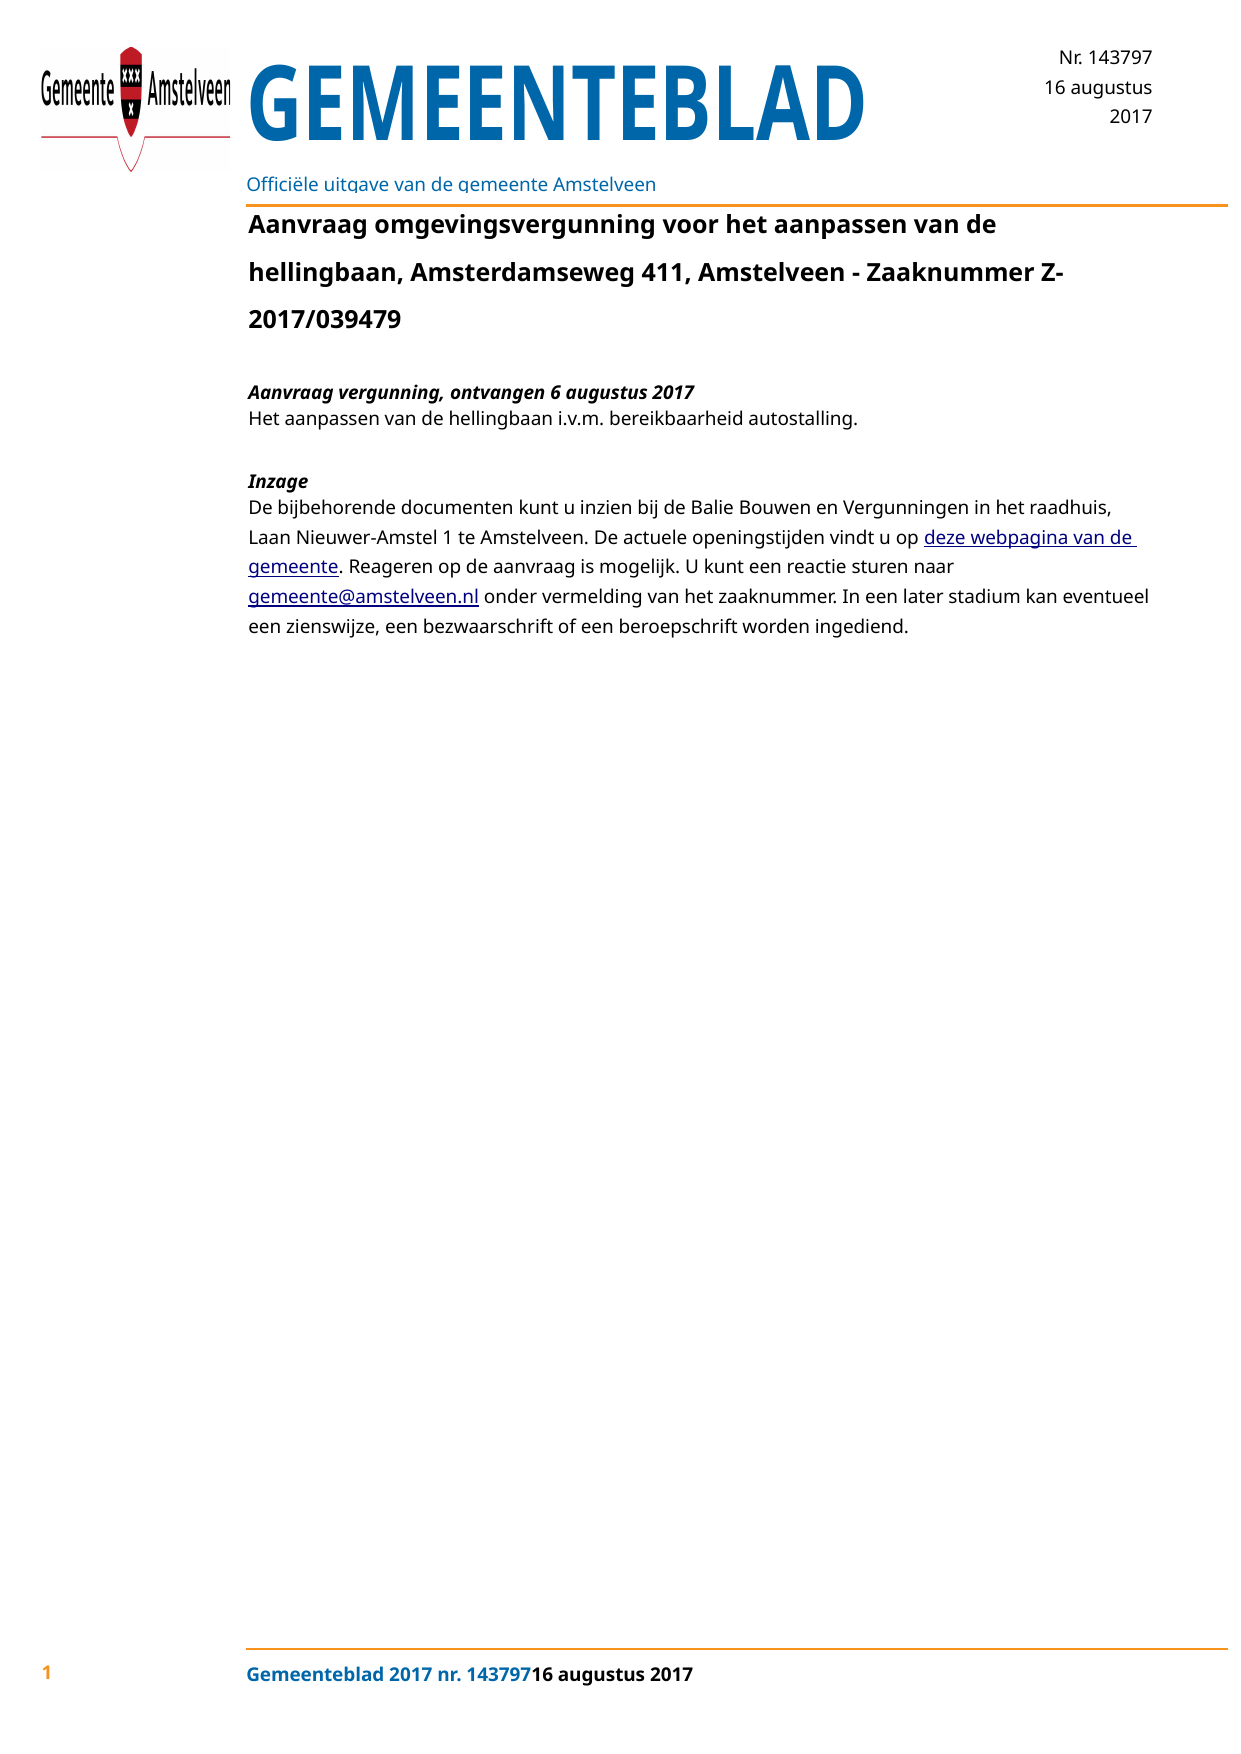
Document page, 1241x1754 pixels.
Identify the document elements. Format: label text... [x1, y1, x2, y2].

text Het aanpassen van de hellingbaan i.v.m. bereikbaarheid autostalling. [248, 405, 1152, 431]
text Aanvraag omgevingsvergunning voor het aanpassen van de hellingbaan, Amsterdamseweg 411, Amstelveen - Zaaknummer Z-2017/039479 [248, 207, 1152, 336]
text Aanvraag vergunning, ontvangen 6 augustus 2017 [248, 379, 1152, 405]
picture [41, 47, 231, 172]
text Inzage [248, 469, 1152, 494]
text De bijbehorende documenten kunt u inzien bij de Balie Bouwen en Vergunningen in het raadhuis, Laan Nieuwer-Amstel 1 te Amstelveen. De actuele openingstijden vindt u op deze webpagina van de gemeente. Reageren op de aanvraag is mogelijk. U kunt een reactie sturen naar gemeente@amstelveen.nl onder vermelding van het zaaknummer. In een later stadium kan eventueel een zienswijze, een bezwaarschrift of een beroepschrift worden ingediend. [248, 494, 1152, 638]
